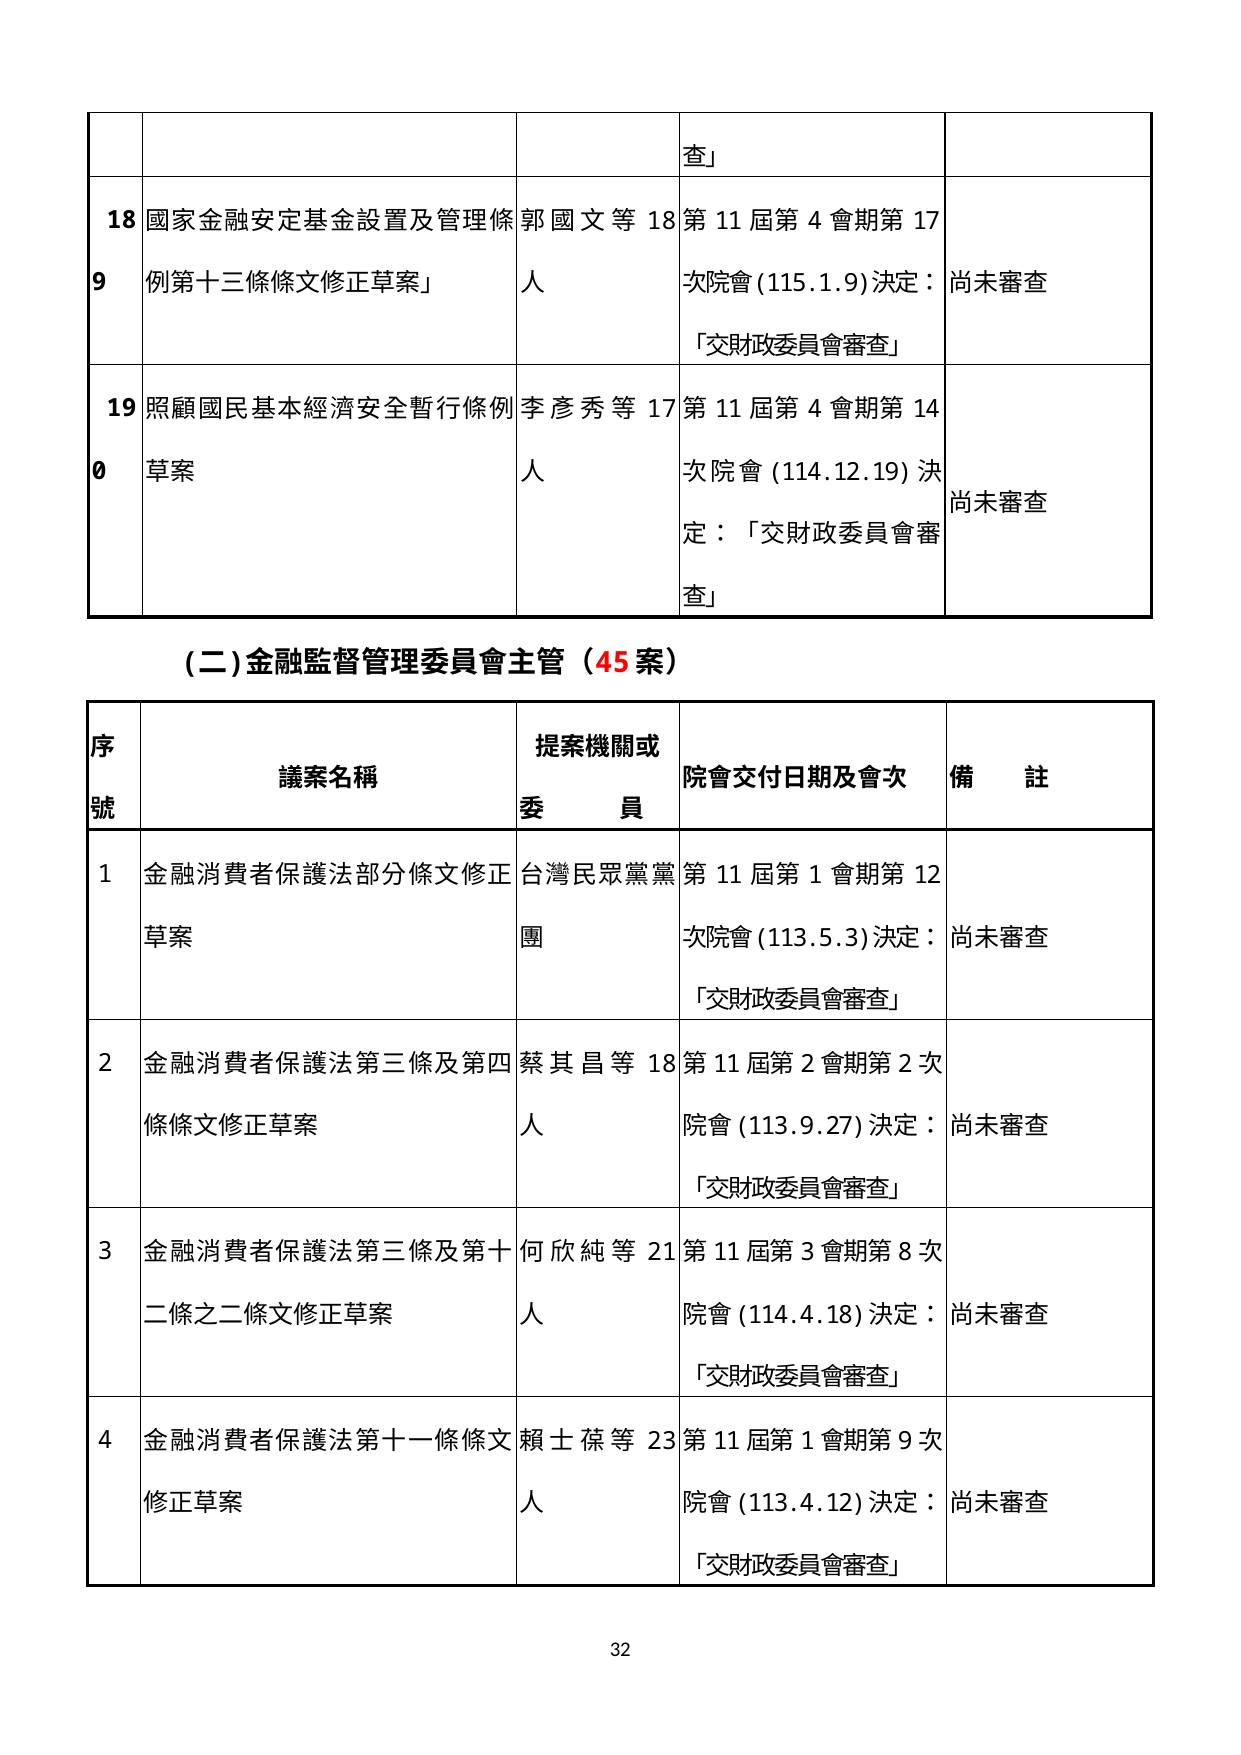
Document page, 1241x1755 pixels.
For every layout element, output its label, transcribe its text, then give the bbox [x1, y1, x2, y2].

table_header 議案名稱 [141, 703, 516, 828]
table_cell 金融消費者保護法部分條文修正草案 [141, 831, 516, 1018]
table_cell 第11屆第3會期第8次院會(114.4.18)決定：「交財政委員會審查」 [680, 1208, 946, 1396]
table_cell 第11屆第2會期第2次院會(113.9.27)決定：「交財政委員會審查」 [680, 1020, 946, 1207]
table_header 序號 [89, 703, 140, 828]
table_cell 第11屆第4會期第14次院會(114.12.19)決定：「交財政委員會審查」 [680, 365, 944, 615]
table_cell [89, 1020, 140, 1207]
table_cell 第11屆第1會期第12次院會(113.5.3)決定：「交財政委員會審查」 [680, 831, 946, 1018]
table_cell [90, 365, 142, 615]
table_cell 台灣民眾黨黨團 [517, 831, 679, 1018]
table_cell 照顧國民基本經濟安全暫行條例草案 [143, 365, 516, 615]
table_cell [90, 177, 142, 364]
table_cell 賴士葆等23人 [517, 1397, 679, 1584]
table_header 提案機關或 委 員 [517, 703, 679, 828]
table_cell 尚未審查 [946, 177, 1150, 364]
table_cell 查」 [680, 113, 944, 176]
table_cell 尚未審查 [947, 1397, 1152, 1584]
table_cell 尚未審查 [947, 1020, 1152, 1207]
table_cell 第11屆第1會期第9次院會(113.4.12)決定：「交財政委員會審查」 [680, 1397, 946, 1584]
table_cell 蔡其昌等18人 [517, 1020, 679, 1207]
table_cell 國家金融安定基金設置及管理條例第十三條條文修正草案」 [143, 177, 516, 364]
table_cell 何欣純等21人 [517, 1208, 679, 1396]
table_cell 尚未審查 [947, 1208, 1152, 1396]
table_cell 李彥秀等17人 [517, 365, 679, 615]
table_cell 金融消費者保護法第十一條條文修正草案 [141, 1397, 516, 1584]
table_cell [143, 113, 516, 176]
table_cell [89, 831, 140, 1018]
table_cell [89, 1208, 140, 1396]
subtitle (二)金融監督管理委員會主管（45案） [181, 619, 1122, 681]
table_cell 郭國文等18人 [517, 177, 679, 364]
table_cell [517, 113, 679, 176]
table_cell 金融消費者保護法第三條及第四條條文修正草案 [141, 1020, 516, 1207]
table_cell 第11屆第4會期第17次院會(115.1.9)決定：「交財政委員會審查」 [680, 177, 944, 364]
table_cell [946, 113, 1150, 176]
table_cell 金融消費者保護法第三條及第十二條之二條文修正草案 [141, 1208, 516, 1396]
table_cell [90, 113, 142, 176]
table_header 院會交付日期及會次 [680, 703, 946, 828]
table_cell 尚未審查 [946, 365, 1150, 615]
table_cell [89, 1397, 140, 1584]
table_cell 尚未審查 [947, 831, 1152, 1018]
table_header 備 註 [947, 703, 1152, 828]
